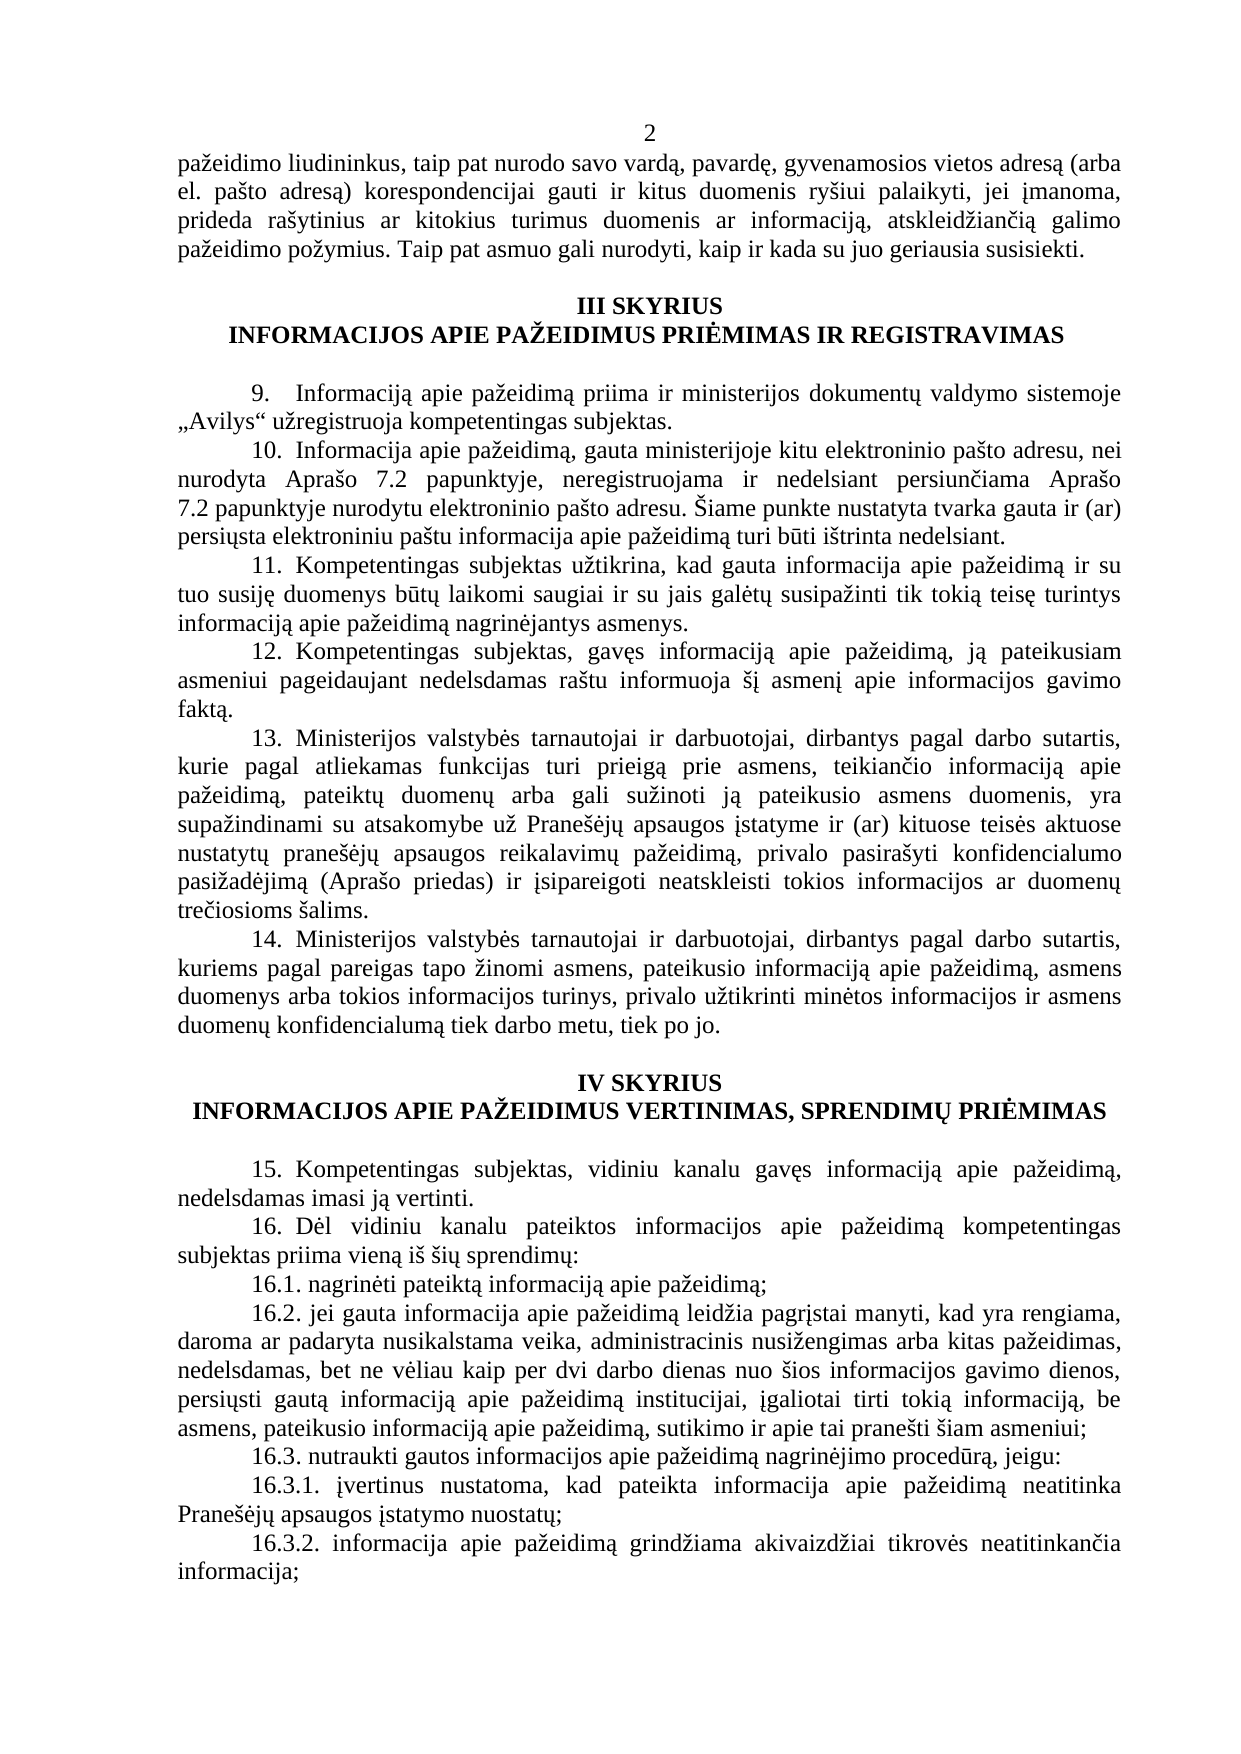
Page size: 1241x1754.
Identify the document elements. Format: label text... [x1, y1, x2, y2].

text 10. Informacija apie pažeidimą, gauta ministerijoje kitu elektroninio pašto adresu, nei nurodyta Aprašo 7.2 papunktyje, neregistruojama ir nedelsiant persiunčiama Aprašo 7.2 papunktyje nurodytu elektroninio pašto adresu. Šiame punkte nustatyta tvarka gauta ir (ar) persiųsta elektroniniu paštu informacija apie pažeidimą turi būti ištrinta nedelsiant. [177, 435, 1122, 550]
text 16.3 . nutraukti gautos informacijos apie pažeidimą nagrinėjimo procedūrą, jeigu: [177, 1441, 1122, 1470]
text 15. Kompetentingas subjektas, vidiniu kanalu gavęs informaciją apie pažeidimą, nedelsdamas imasi ją vertinti. [177, 1154, 1122, 1211]
text III SKYRIUS [177, 291, 1122, 320]
text IV skyrius [177, 1068, 1122, 1096]
text 12. Kompetentingas subjektas, gavęs informaciją apie pažeidimą, ją pateikusiam asmeniui pageidaujant nedelsdamas raštu informuoja šį asmenį apie informacijos gavimo faktą. [177, 636, 1122, 723]
text pažeidimo liudininkus, taip pat nurodo savo vardą, pavardę, gyvenamosios vietos adresą (arba el. pašto adresą) korespondencijai gauti ir kitus duomenis ryšiui palaikyti, jei įmanoma, prideda rašytinius ar kitokius turimus duomenis ar informaciją, atskleidžiančią galimo pažeidimo požymius. Taip pat asmuo gali nurodyti, kaip ir kada su juo geriausia susisiekti. [177, 148, 1122, 263]
text 16.3.2. informacija apie pažeidimą grindžiama akivaizdžiai tikrovės neatitinkančia informacija; [177, 1528, 1122, 1585]
text 16.2 . jei gauta informacija apie pažeidimą leidžia pagrįstai manyti, kad yra rengiama, daroma ar padaryta nusikalstama veika, administracinis nusižengimas arba kitas pažeidimas, nedelsdamas, bet ne vėliau kaip per dvi darbo dienas nuo šios informacijos gavimo dienos, persiųsti gautą informaciją apie pažeidimą institucijai, įgaliotai tirti tokią informaciją, be asmens, pateikusio informaciją apie pažeidimą, sutikimo ir apie tai pranešti šiam asmeniui; [177, 1298, 1122, 1441]
text 13. Ministerijos valstybės tarnautojai ir darbuotojai, dirbantys pagal darbo sutartis, kurie pagal atliekamas funkcijas turi prieigą prie asmens, teikiančio informaciją apie pažeidimą, pateiktų duomenų arba gali sužinoti ją pateikusio asmens duomenis, yra supažindinami su atsakomybe už Pranešėjų apsaugos įstatyme ir (ar) kituose teisės aktuose nustatytų pranešėjų apsaugos reikalavimų pažeidimą, privalo pasirašyti konfidencialumo pasižadėjimą (Aprašo priedas) ir įsipareigoti neatskleisti tokios informacijos ar duomenų trečiosioms šalims. [177, 723, 1122, 924]
text 14. Ministerijos valstybės tarnautojai ir darbuotojai, dirbantys pagal darbo sutartis, kuriems pagal pareigas tapo žinomi asmens, pateikusio informaciją apie pažeidimą, asmens duomenys arba tokios informacijos turinys, privalo užtikrinti minėtos informacijos ir asmens duomenų konfidencialumą tiek darbo metu, tiek po jo. [177, 924, 1122, 1039]
text 11. Kompetentingas subjektas užtikrina, kad gauta informacija apie pažeidimą ir su tuo susiję duomenys būtų laikomi saugiai ir su jais galėtų susipažinti tik tokią teisę turintys informaciją apie pažeidimą nagrinėjantys asmenys. [177, 550, 1122, 636]
text 9. Informaciją apie pažeidimą priima ir ministerijos dokumentų valdymo sistemoje „Avilys“ užregistruoja kompetentingas subjektas. [177, 378, 1122, 435]
text INFORMACIJOS APIE PAŽEIDIMUS VERTINIMAS, SPRENDIMŲ PRIĖMIMAS [177, 1096, 1122, 1125]
text 16.3.1. įvertinus nustatoma, kad pateikta informacija apie pažeidimą neatitinka Pranešėjų apsaugos įstatymo nuostatų; [177, 1470, 1122, 1528]
text 16.1 . nagrinėti pateiktą informaciją apie pažeidimą; [177, 1269, 1122, 1298]
text 16. Dėl vidiniu kanalu pateiktos informacijos apie pažeidimą kompetentingas subjektas priima vieną iš šių sprendimų: [177, 1211, 1122, 1269]
text INFORMACIJOS APIE PAŽEIDIMUS PRIĖMIMAS IR REGISTRAVIMAS [177, 320, 1122, 349]
